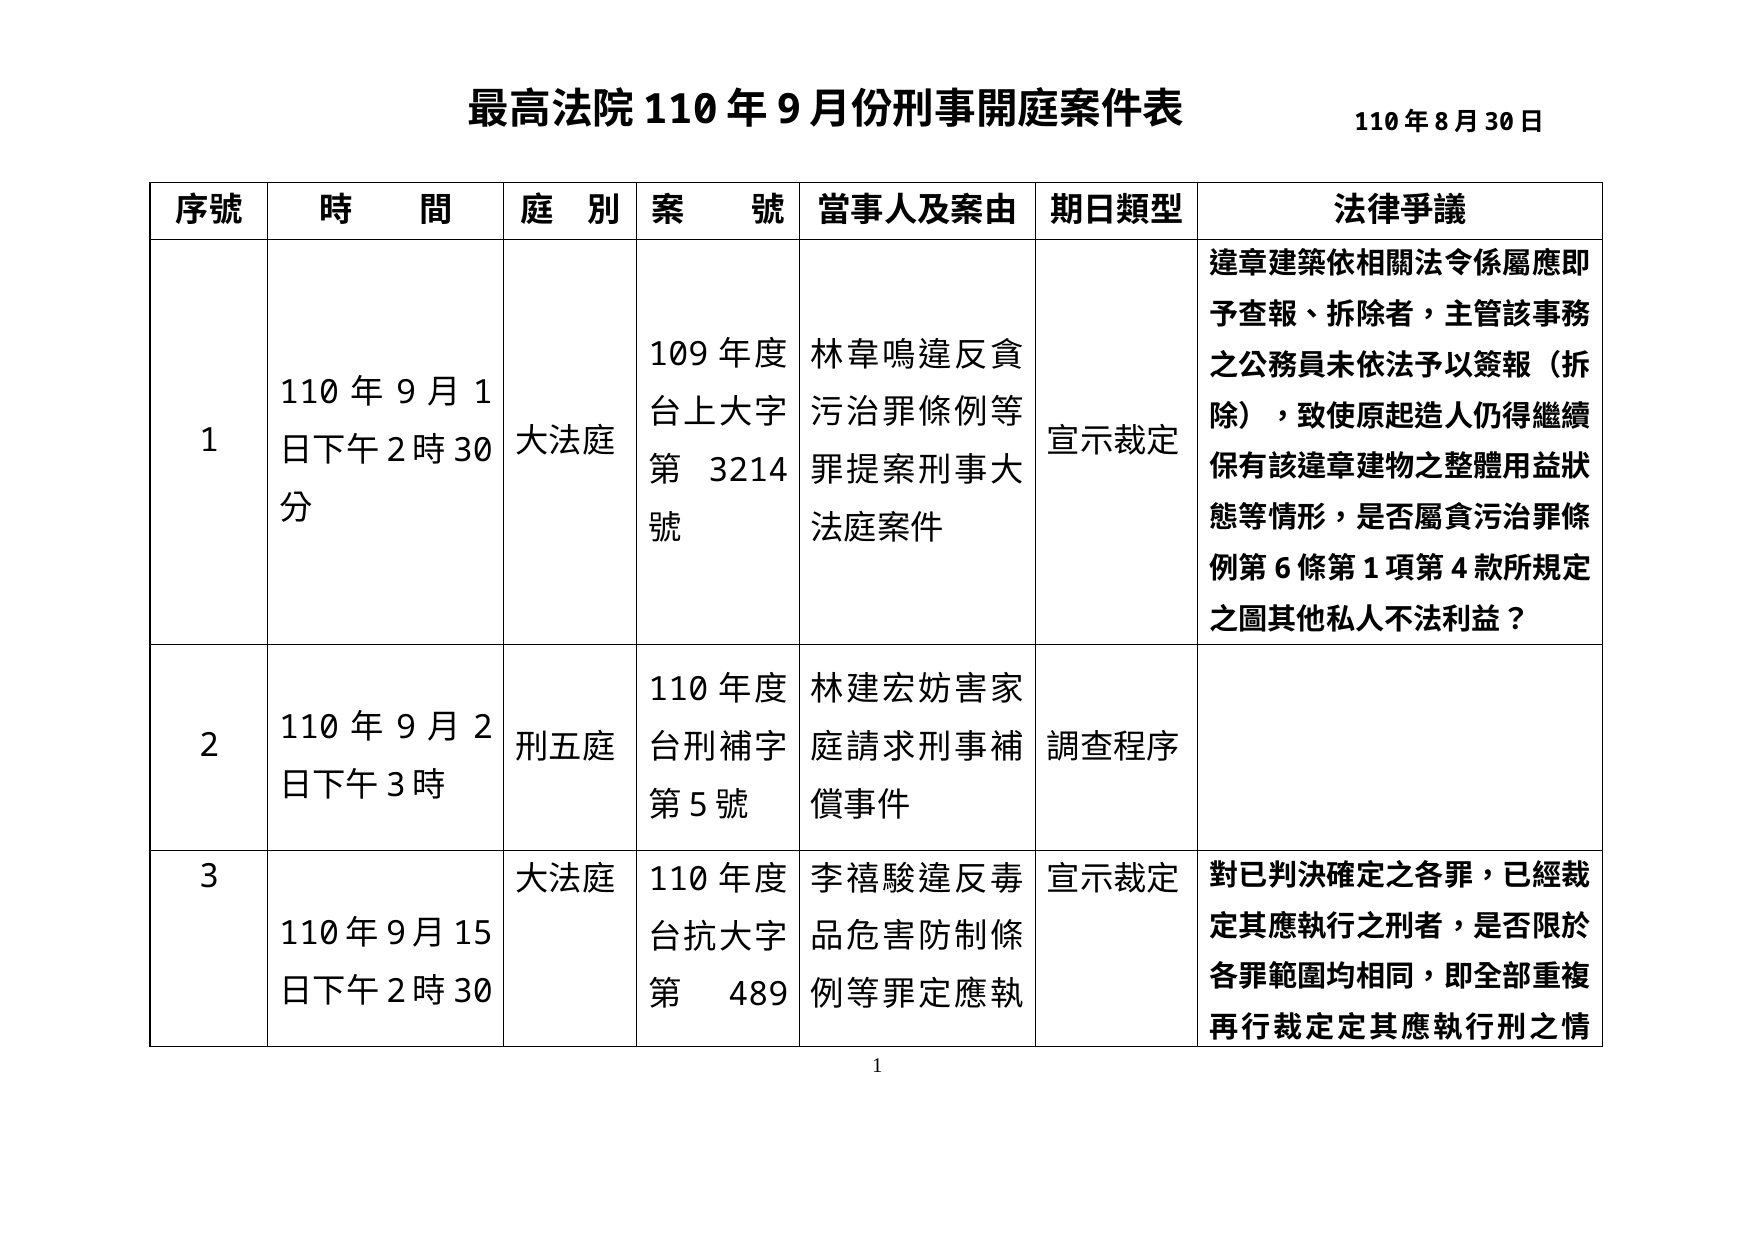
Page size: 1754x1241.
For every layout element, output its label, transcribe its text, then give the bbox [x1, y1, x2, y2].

table_cell 林建宏妨害家庭請求刑事補償事件 [800, 645, 1035, 850]
table_cell 調查程序 [1036, 645, 1197, 850]
table_header 當事人及案由 [800, 183, 1035, 239]
table_cell 109年度台上大字第3214號 [637, 240, 799, 644]
table_cell 1 [151, 240, 267, 644]
table_cell 對已判決確定之各罪，已經裁定其應執行之刑者，是否限於各罪範圍均相同，即全部重複再行裁定定其應執行刑之情 [1198, 851, 1602, 1046]
table_cell 110年9月2日下午3時 [268, 645, 503, 850]
table_cell 2 [151, 645, 267, 850]
table_cell 刑五庭 [504, 645, 636, 850]
table_header 案 號 [637, 183, 799, 239]
table_cell 110年9月1日下午2時30分 [268, 240, 503, 644]
table_cell 違章建築依相關法令係屬應即予查報、拆除者，主管該事務之公務員未依法予以簽報（拆除），致使原起造人仍得繼續保有該違章建物之整體用益狀態等情形，是否屬貪污治罪條例第6條第1項第4款所規定之圖其他私人不法利益？ [1198, 240, 1602, 644]
table_header 序號 [151, 183, 267, 239]
table_header 法律爭議 [1198, 183, 1602, 239]
table_cell [1198, 645, 1602, 850]
table_cell 宣示裁定 [1036, 851, 1197, 1046]
table_cell 宣示裁定 [1036, 240, 1197, 644]
text 110年8月30日 [1316, 102, 1550, 138]
table_cell 110年度台刑補字第5號 [637, 645, 799, 850]
table_cell 110年度台抗大字第489 [637, 851, 799, 1046]
table_cell 林韋鳴違反貪污治罪條例等罪提案刑事大法庭案件 [800, 240, 1035, 644]
table_cell 110年9月15日下午2時30 [268, 851, 503, 1046]
table_cell 3 [151, 851, 267, 1046]
table_header 時 間 [268, 183, 503, 239]
table_cell 大法庭 [504, 851, 636, 1046]
table_header 庭 別 [504, 183, 636, 239]
table_header 期日類型 [1036, 183, 1197, 239]
text 最高法院110年9月份刑事開庭案件表 [150, 75, 1604, 161]
table_cell 李禧駿違反毒品危害防制條例等罪定應執 [800, 851, 1035, 1046]
table_cell 大法庭 [504, 240, 636, 644]
